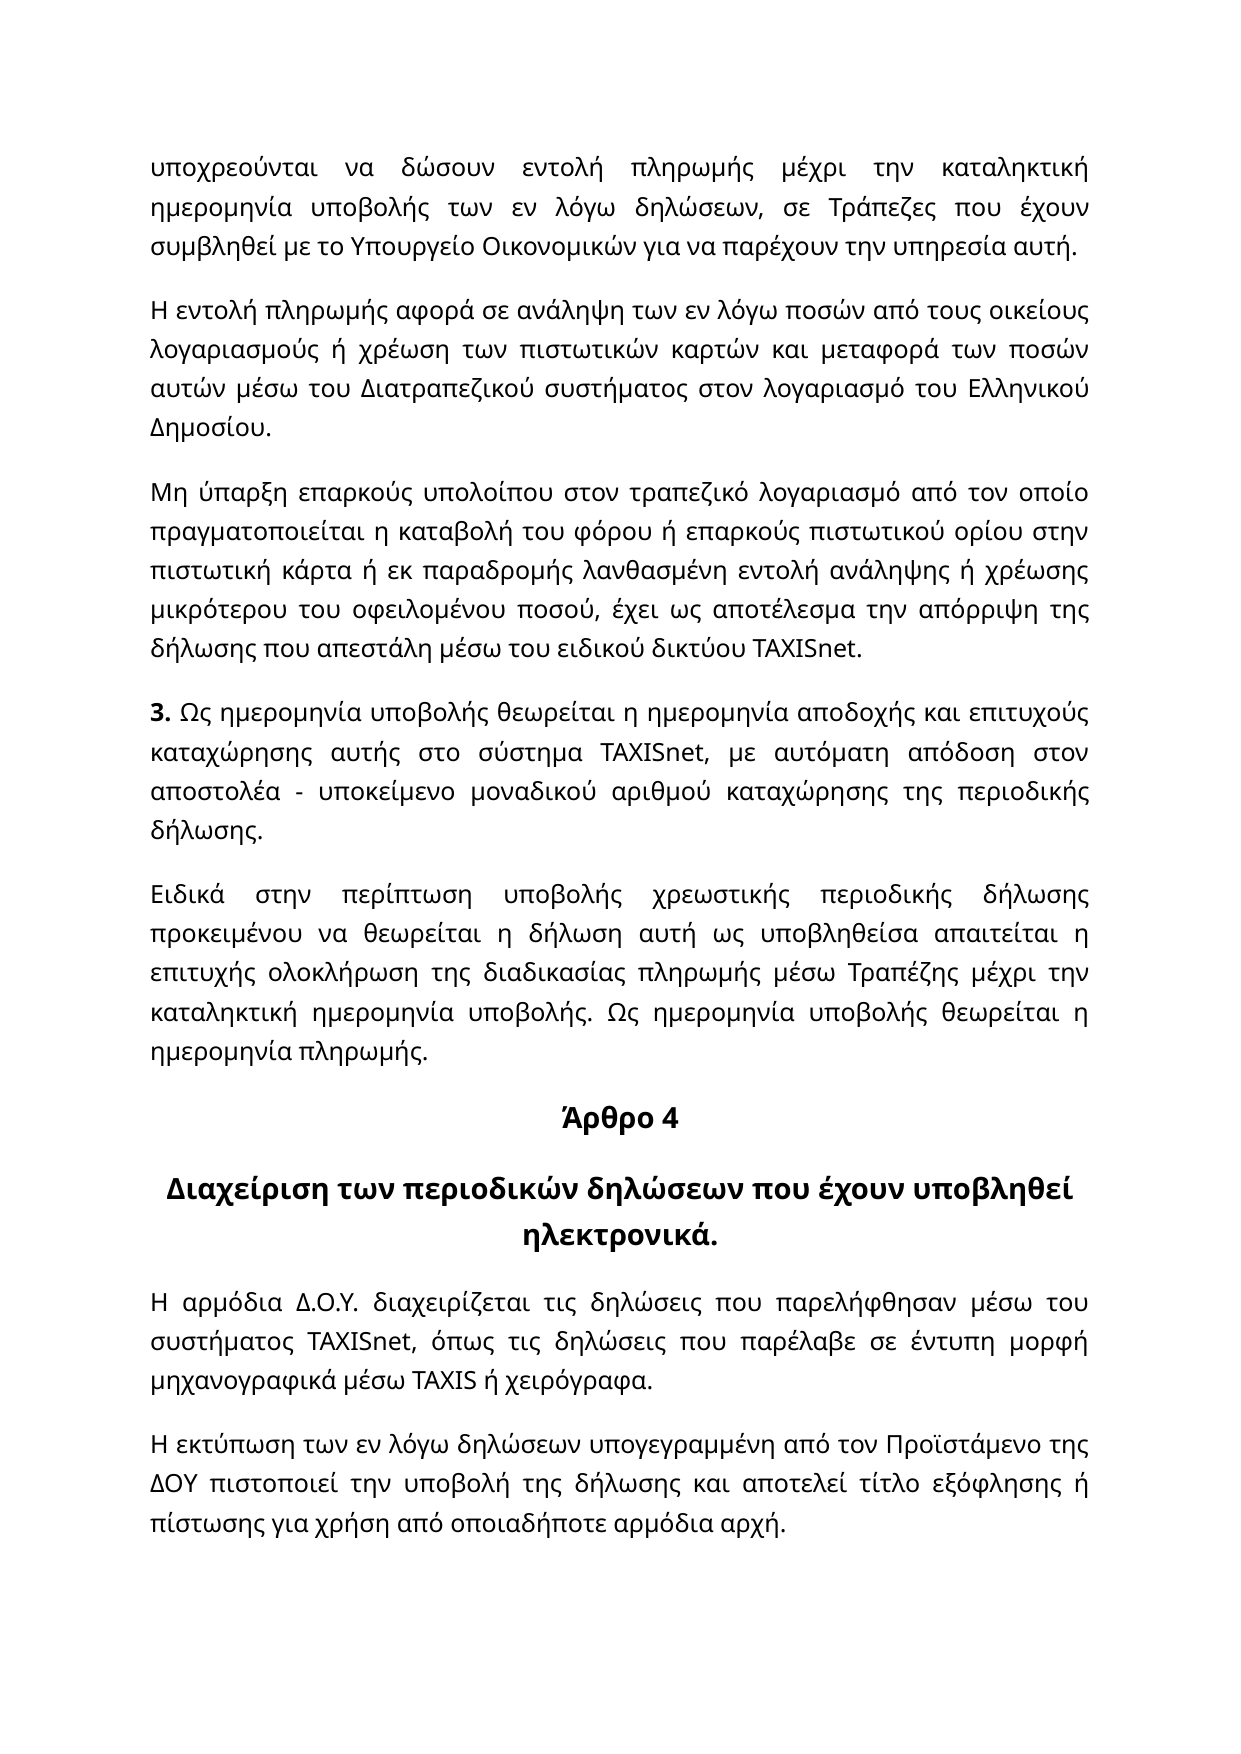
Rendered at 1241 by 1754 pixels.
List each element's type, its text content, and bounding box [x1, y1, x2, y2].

text Η εντολή πληρωμής αφορά σε ανάληψη των εν λόγω ποσών από τους οικείους λογαριασμούς ή χρέωση των πιστωτικών καρτών και μεταφορά των ποσών αυτών μέσω του Διατραπεζικού συστήματος στον λογαριασμό του Ελληνικού Δημοσίου. [150, 292, 1090, 444]
text υποχρεούνται να δώσουν εντολή πληρωμής μέχρι την καταληκτική ημερομηνία υποβολής των εν λόγω δηλώσεων, σε Τράπεζες που έχουν συμβληθεί με το Υπουργείο Οικονομικών για να παρέχουν την υπηρεσία αυτή. [150, 150, 1090, 262]
text Μη ύπαρξη επαρκούς υπολοίπου στον τραπεζικό λογαριασμό από τον οποίο πραγματοποιείται η καταβολή του φόρου ή επαρκούς πιστωτικού ορίου στην πιστωτική κάρτα ή εκ παραδρομής λανθασμένη εντολή ανάληψης ή χρέωσης μικρότερου του οφειλομένου ποσού, έχει ως αποτέλεσμα την απόρριψη της δήλωσης που απεστάλη μέσω του ειδικού δικτύου TAXISnet. [150, 474, 1090, 665]
text Η εκτύπωση των εν λόγω δηλώσεων υπογεγραμμένη από τον Προϊστάμενο της ΔΟΥ πιστοποιεί την υποβολή της δήλωσης και αποτελεί τίτλο εξόφλησης ή πίστωσης για χρήση από οποιαδήποτε αρμόδια αρχή. [150, 1427, 1090, 1539]
subtitle Διαχείριση των περιοδικών δηλώσεων που έχουν υποβληθεί ηλεκτρονικά. [150, 1168, 1090, 1253]
text Ειδικά στην περίπτωση υποβολής χρεωστικής περιοδικής δήλωσης προκειμένου να θεωρείται η δήλωση αυτή ως υποβληθείσα απαιτείται η επιτυχής ολοκλήρωση της διαδικασίας πληρωμής μέσω Τραπέζης μέχρι την καταληκτική ημερομηνία υποβολής. Ως ημερομηνία υποβολής θεωρείται η ημερομηνία πληρωμής. [150, 877, 1090, 1067]
text Η αρμόδια Δ.Ο.Υ. διαχειρίζεται τις δηλώσεις που παρελήφθησαν μέσω του συστήματος TAXISnet, όπως τις δηλώσεις που παρέλαβε σε έντυπη μορφή μηχανογραφικά μέσω TAXIS ή χειρόγραφα. [150, 1284, 1090, 1397]
subtitle Άρθρο 4 [150, 1097, 1090, 1137]
text 3. Ως ημερομηνία υποβολής θεωρείται η ημερομηνία αποδοχής και επιτυχούς καταχώρησης αυτής στο σύστημα TAXISnet, με αυτόματη απόδοση στον αποστολέα - υποκείμενο μοναδικού αριθμού καταχώρησης της περιοδικής δήλωσης. [150, 695, 1090, 847]
